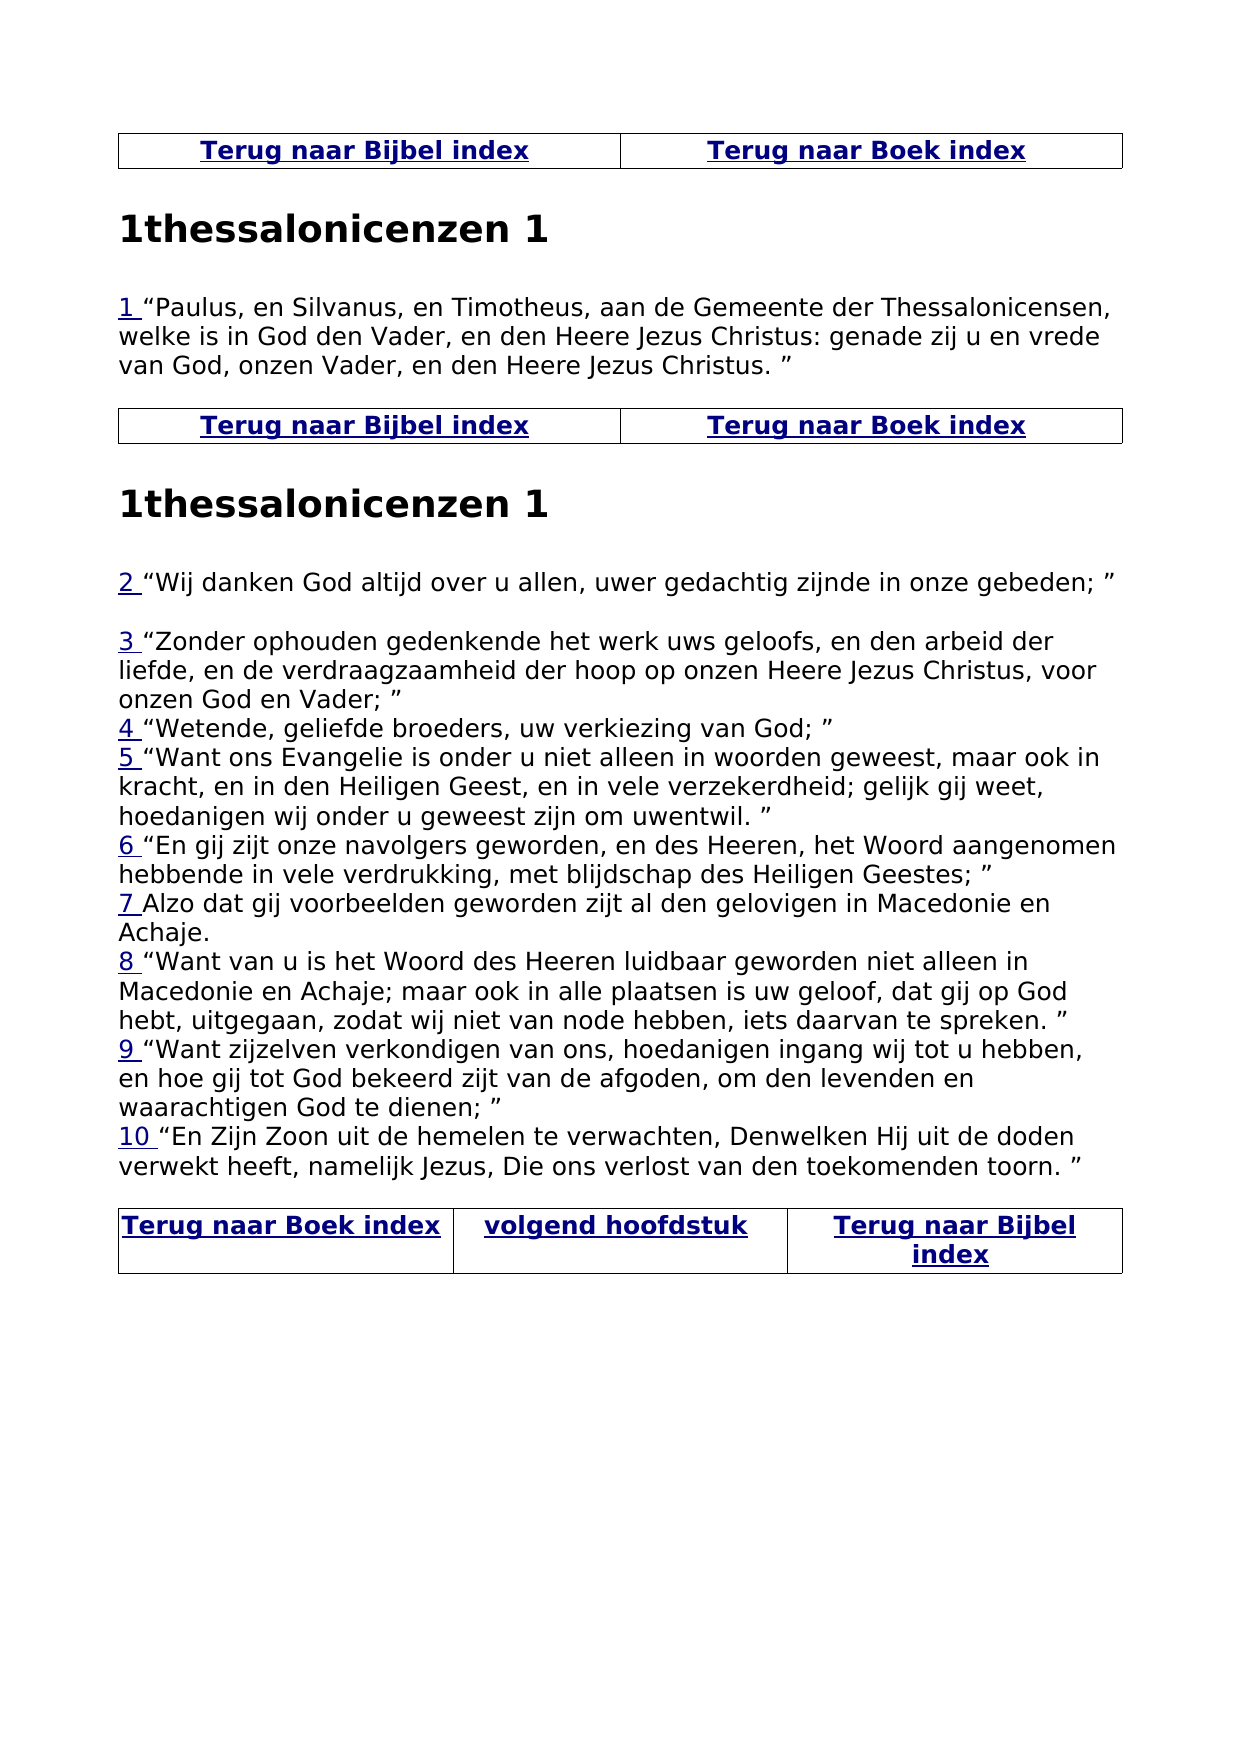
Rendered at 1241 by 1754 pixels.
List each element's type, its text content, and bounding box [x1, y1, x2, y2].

table_header Terug naar Boek index [621, 409, 1122, 443]
subtitle 1thessalonicenzen 1 [118, 483, 1122, 527]
table_header Terug naar Bijbel index [119, 134, 620, 168]
text 2 “Wij danken God altijd over u allen, uwer gedachtig zijnde in onze gebeden; ” 3 “Zonder ophouden gedenkende het werk uws geloofs, en den arbeid der liefde, en de verdraagzaamheid der hoop op onzen Heere Jezus Christus, voor onzen God en Vader; ” 4 “Wetende, geliefde broeders, uw verkiezing van God; ” 5 “Want ons Evangelie is onder u niet alleen in woorden geweest, maar ook in kracht, en in den Heiligen Geest, en in vele verzekerdheid; gelijk gij weet, hoedanigen wij onder u geweest zijn om uwentwil. ” 6 “En gij zijt onze navolgers geworden, en des Heeren, het Woord aangenomen hebbende in vele verdrukking, met blijdschap des Heiligen Geestes; ” 7 Alzo dat gij voorbeelden geworden zijt al den gelovigen in Macedonie en Achaje. 8 “Want van u is het Woord des Heeren luidbaar geworden niet alleen in Macedonie en Achaje; maar ook in alle plaatsen is uw geloof, dat gij op God hebt, uitgegaan, zodat wij niet van node hebben, iets daarvan te spreken. ” 9 “Want zijzelven verkondigen van ons, hoedanigen ingang wij tot u hebben, en hoe gij tot God bekeerd zijt van de afgoden, om den levenden en waarachtigen God te dienen; ” 10 “En Zijn Zoon uit de hemelen te verwachten, Denwelken Hij uit de doden verwekt heeft, namelijk Jezus, Die ons verlost van den toekomenden toorn. ” [118, 539, 1122, 1181]
table_header Terug naar Bijbel index [788, 1209, 1122, 1272]
table_header Terug naar Bijbel index [119, 409, 620, 443]
subtitle 1thessalonicenzen 1 [118, 208, 1122, 252]
text 1 “Paulus, en Silvanus, en Timotheus, aan de Gemeente der Thessalonicensen, welke is in God den Vader, en den Heere Jezus Christus: genade zij u en vrede van God, onzen Vader, en den Heere Jezus Christus. ” [118, 264, 1122, 381]
table_header Terug naar Boek index [621, 134, 1122, 168]
table_header volgend hoofdstuk [454, 1209, 787, 1272]
table_header Terug naar Boek index [119, 1209, 453, 1272]
